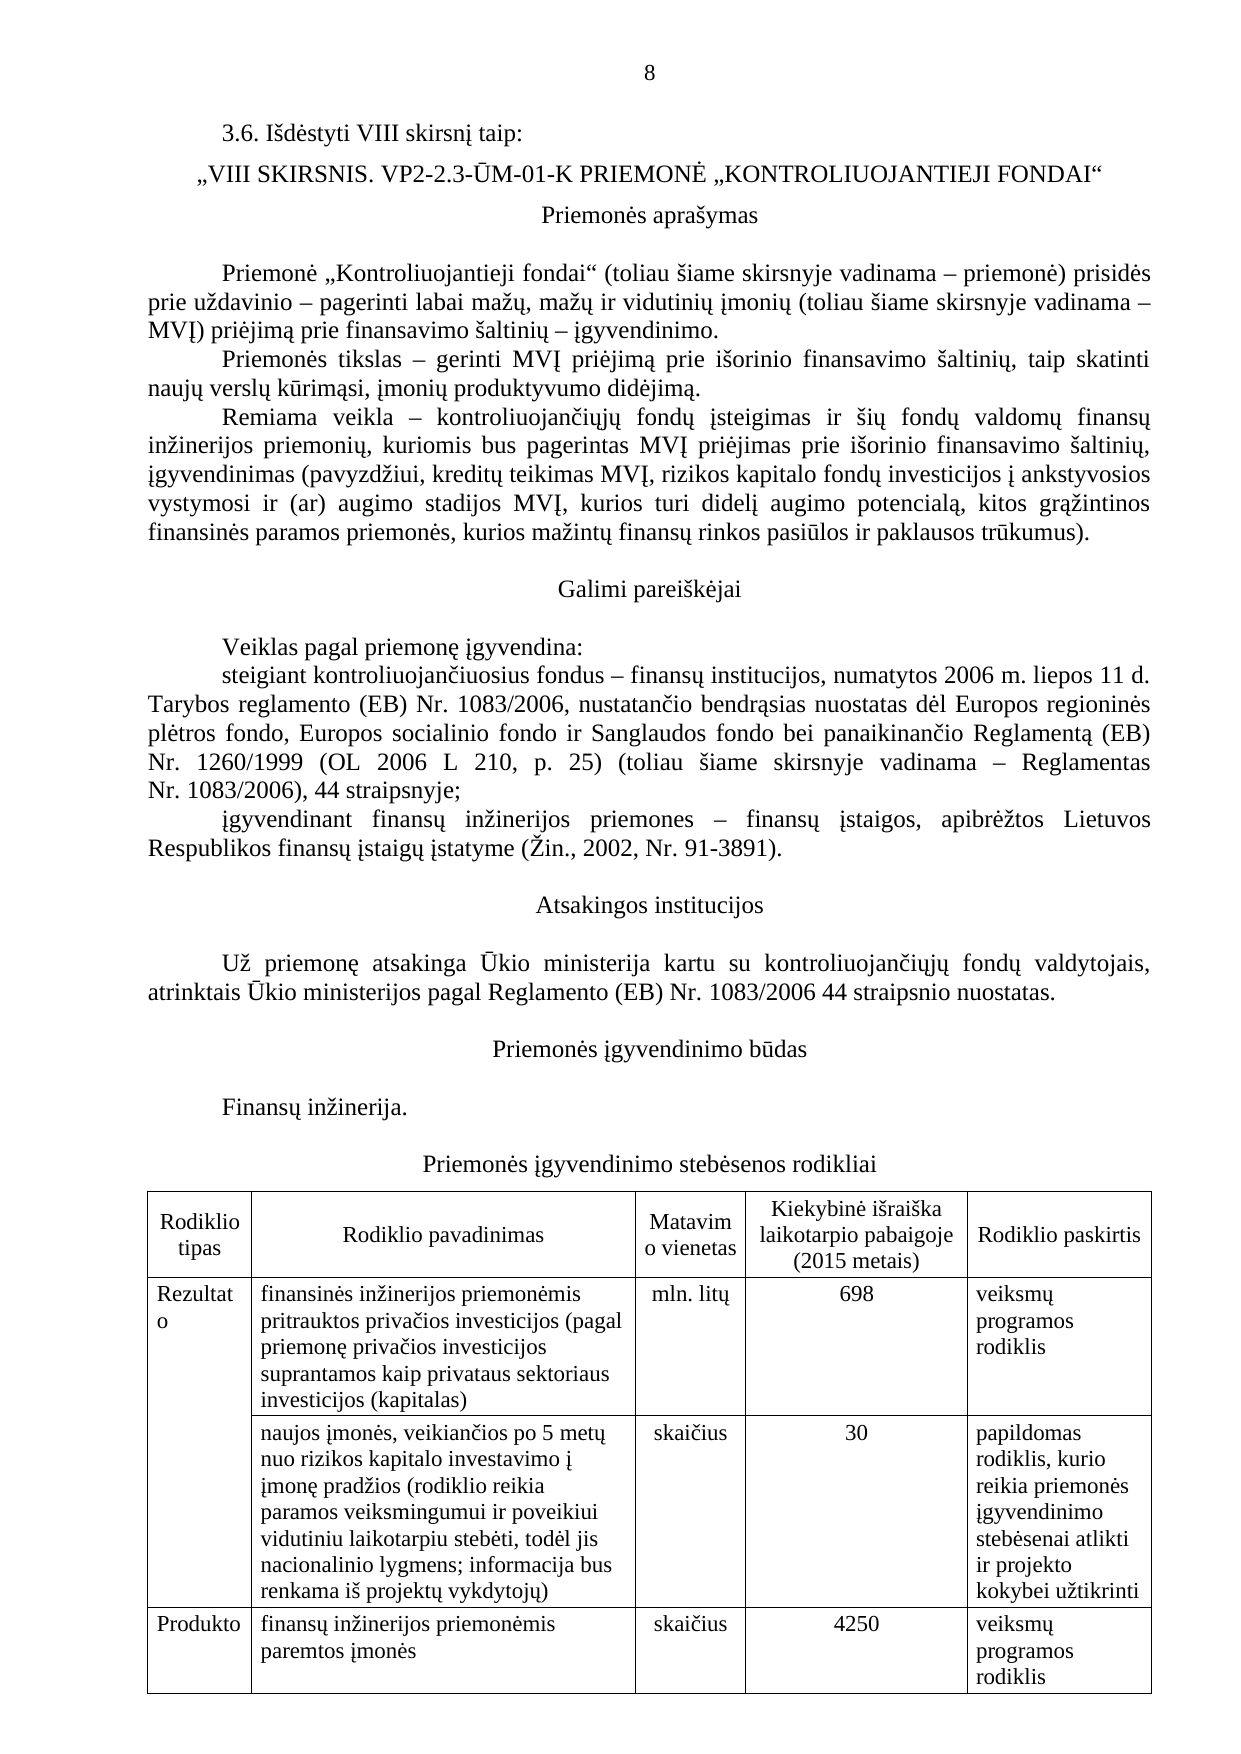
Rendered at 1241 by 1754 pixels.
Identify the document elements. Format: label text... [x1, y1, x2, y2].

table_cell veiksmų programos rodiklis [968, 1608, 1151, 1692]
table_cell papildomas rodiklis, kurio reikia priemonės įgyvendinimo stebėsenai atlikti ir projekto kokybei užtikrinti [968, 1416, 1151, 1607]
text Atsakingos institucijos [148, 891, 1152, 919]
text Remiama veikla – kontroliuojančiųjų fondų įsteigimas ir šių fondų valdomų finansų inžinerijos priemonių, kuriomis bus pagerintas MVĮ priėjimas prie išorinio finansavimo šaltinių, įgyvendinimas (pavyzdžiui, kreditų teikimas MVĮ, rizikos kapitalo fondų investicijos į ankstyvosios vystymosi ir (ar) augimo stadijos MVĮ, kurios turi didelį augimo potencialą, kitos grąžintinos finansinės paramos priemonės, kurios mažintų finansų rinkos pasiūlos ir paklausos trūkumus). [148, 402, 1152, 546]
text „VIII SKIRSNIS. VP2-2.3-ŪM-01-K PRIEMONĖ „KONTROLIUOJANTIEJI FONDAI“ [148, 159, 1152, 188]
table_cell mln. litų [636, 1278, 745, 1415]
table_header Rodiklio tipas [148, 1192, 251, 1277]
table_header Kiekybinė išraiška laikotarpio pabaigoje (2015 metais) [746, 1192, 967, 1277]
text Priemonės įgyvendinimo stebėsenos rodikliai [148, 1149, 1152, 1178]
text įgyvendinant finansų inžinerijos priemones – finansų įstaigos, apibrėžtos Lietuvos Respublikos finansų įstaigų įstatyme (Žin., 2002, Nr. 91-3891). [148, 804, 1152, 862]
text Už priemonę atsakinga Ūkio ministerija kartu su kontroliuojančiųjų fondų valdytojais, atrinktais Ūkio ministerijos pagal Reglamento (EB) Nr. 1083/2006 44 straipsnio nuostatas. [148, 948, 1152, 1006]
text Galimi pareiškėjai [148, 574, 1152, 603]
text steigiant kontroliuojančiuosius fondus – finansų institucijos, numatytos 2006 m. liepos 11 d. Tarybos reglamento (EB) Nr. 1083/2006, nustatančio bendrąsias nuostatas dėl Europos regioninės plėtros fondo, Europos socialinio fondo ir Sanglaudos fondo bei panaikinančio Reglamentą (EB) Nr. 1260/1999 (OL 2006 L 210, p. 25) (toliau šiame skirsnyje vadinama – Reglamentas Nr. 1083/2006), 44 straipsnyje; [148, 661, 1152, 804]
text Priemonės aprašymas [148, 201, 1152, 229]
text 3.6. Išdėstyti VIII skirsnį taip: [148, 118, 1152, 147]
table_cell veiksmų programos rodiklis [968, 1278, 1151, 1415]
text Finansų inžinerija. [148, 1092, 1152, 1121]
table_header Rodiklio pavadinimas [252, 1192, 635, 1277]
table_cell naujos įmonės, veikiančios po 5 metų nuo rizikos kapitalo investavimo į įmonę pradžios (rodiklio reikia paramos veiksmingumui ir poveikiui vidutiniu laikotarpiu stebėti, todėl jis nacionalinio lygmens; informacija bus renkama iš projektų vykdytojų) [252, 1416, 635, 1607]
table_cell Produkto [148, 1608, 251, 1692]
table_header Matavimo vienetas [636, 1192, 745, 1277]
table_cell skaičius [636, 1416, 745, 1607]
table_cell Rezultato [148, 1278, 251, 1607]
text Priemonė „Kontroliuojantieji fondai“ (toliau šiame skirsnyje vadinama – priemonė) prisidės prie uždavinio – pagerinti labai mažų, mažų ir vidutinių įmonių (toliau šiame skirsnyje vadinama – MVĮ) priėjimą prie finansavimo šaltinių – įgyvendinimo. [148, 258, 1152, 344]
table_cell skaičius [636, 1608, 745, 1692]
table_header Rodiklio paskirtis [968, 1192, 1151, 1277]
text Veiklas pagal priemonę įgyvendina: [148, 632, 1152, 661]
table_cell finansų inžinerijos priemonėmis paremtos įmonės [252, 1608, 635, 1692]
table_cell finansinės inžinerijos priemonėmis pritrauktos privačios investicijos (pagal priemonę privačios investicijos suprantamos kaip privataus sektoriaus investicijos (kapitalas) [252, 1278, 635, 1415]
table_cell 698 [746, 1278, 967, 1415]
table_cell 30 [746, 1416, 967, 1607]
text Priemonės tikslas – gerinti MVĮ priėjimą prie išorinio finansavimo šaltinių, taip skatinti naujų verslų kūrimąsi, įmonių produktyvumo didėjimą. [148, 344, 1152, 402]
table_cell 4250 [746, 1608, 967, 1692]
text Priemonės įgyvendinimo būdas [148, 1034, 1152, 1063]
